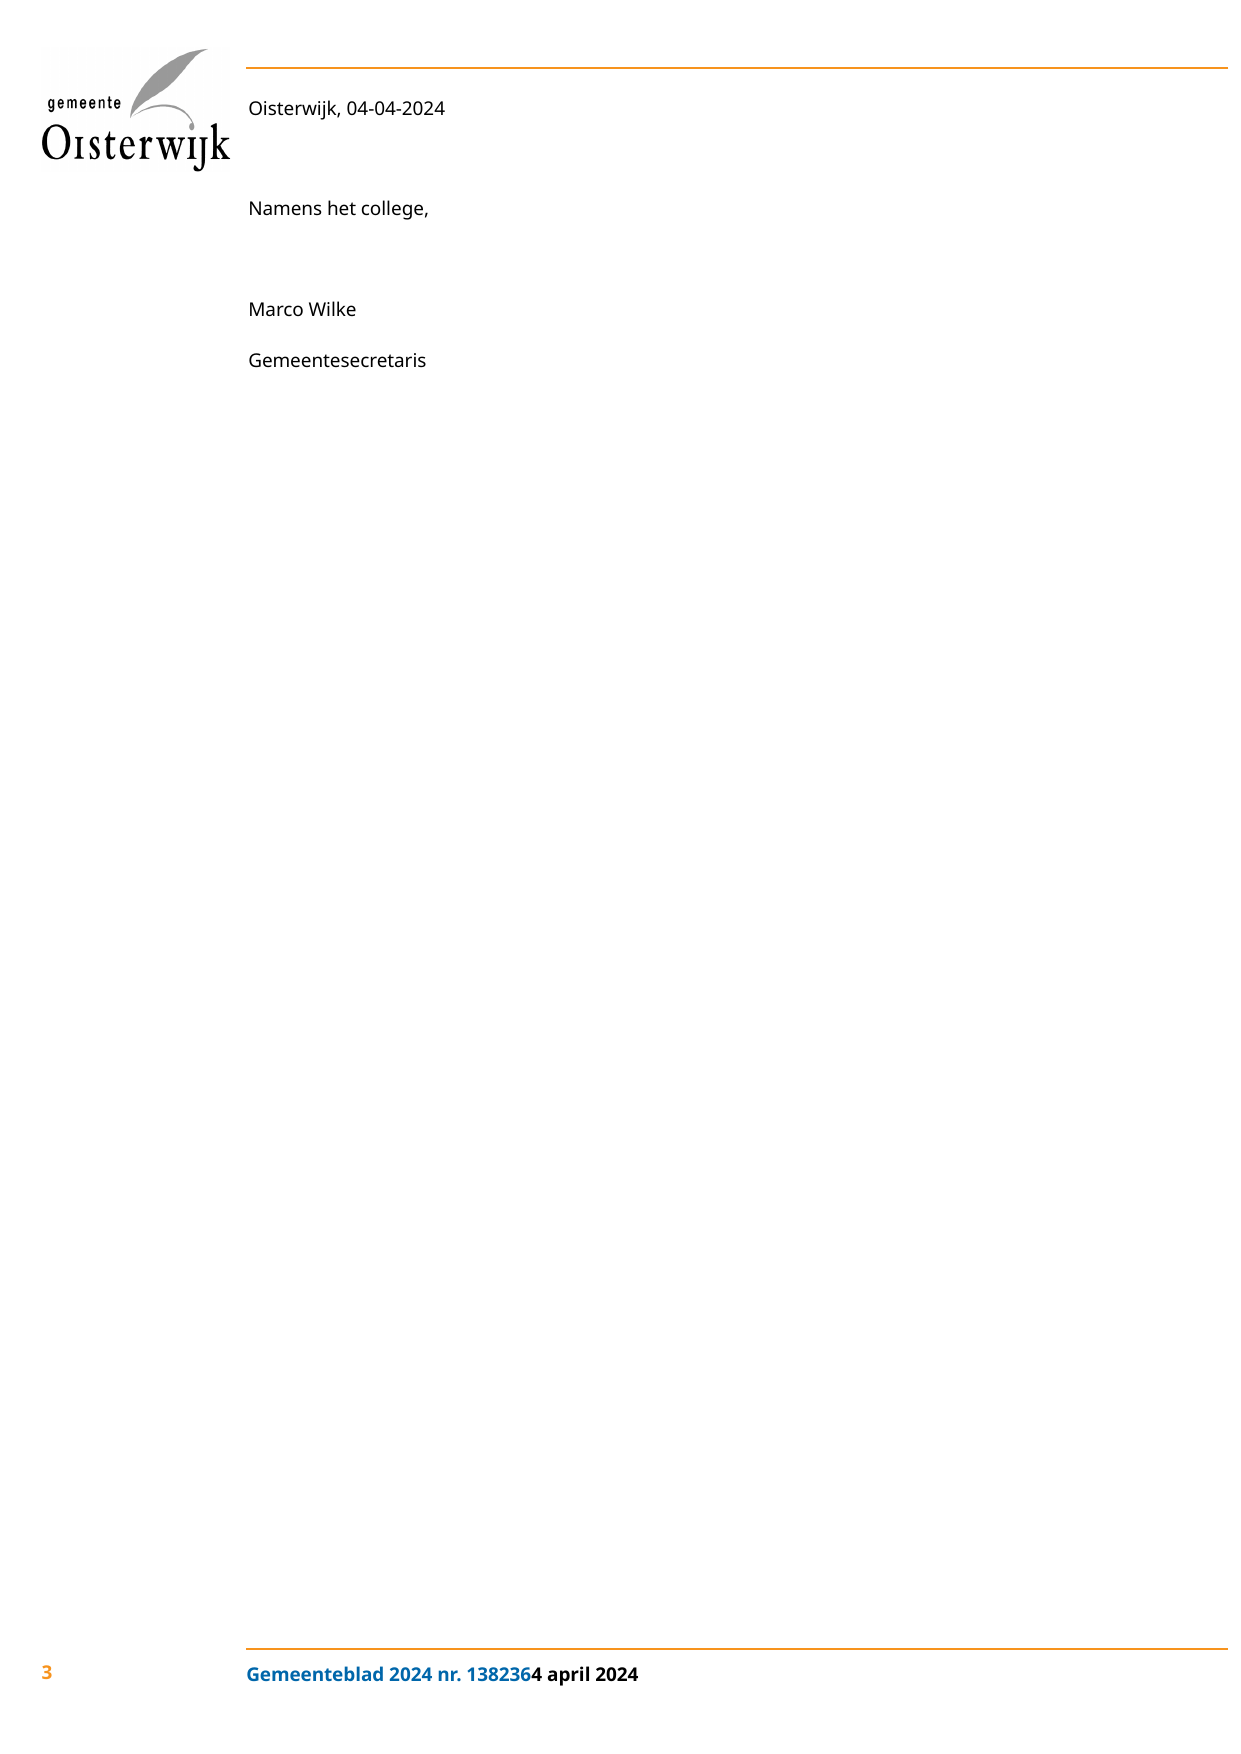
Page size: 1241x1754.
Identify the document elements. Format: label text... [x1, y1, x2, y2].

text Gemeentesecretaris [248, 347, 1152, 373]
text Oisterwijk, 04-04-2024 [248, 95, 1152, 121]
picture [41, 47, 231, 172]
text Marco Wilke [248, 296, 1152, 322]
text Namens het college, [248, 196, 1152, 221]
